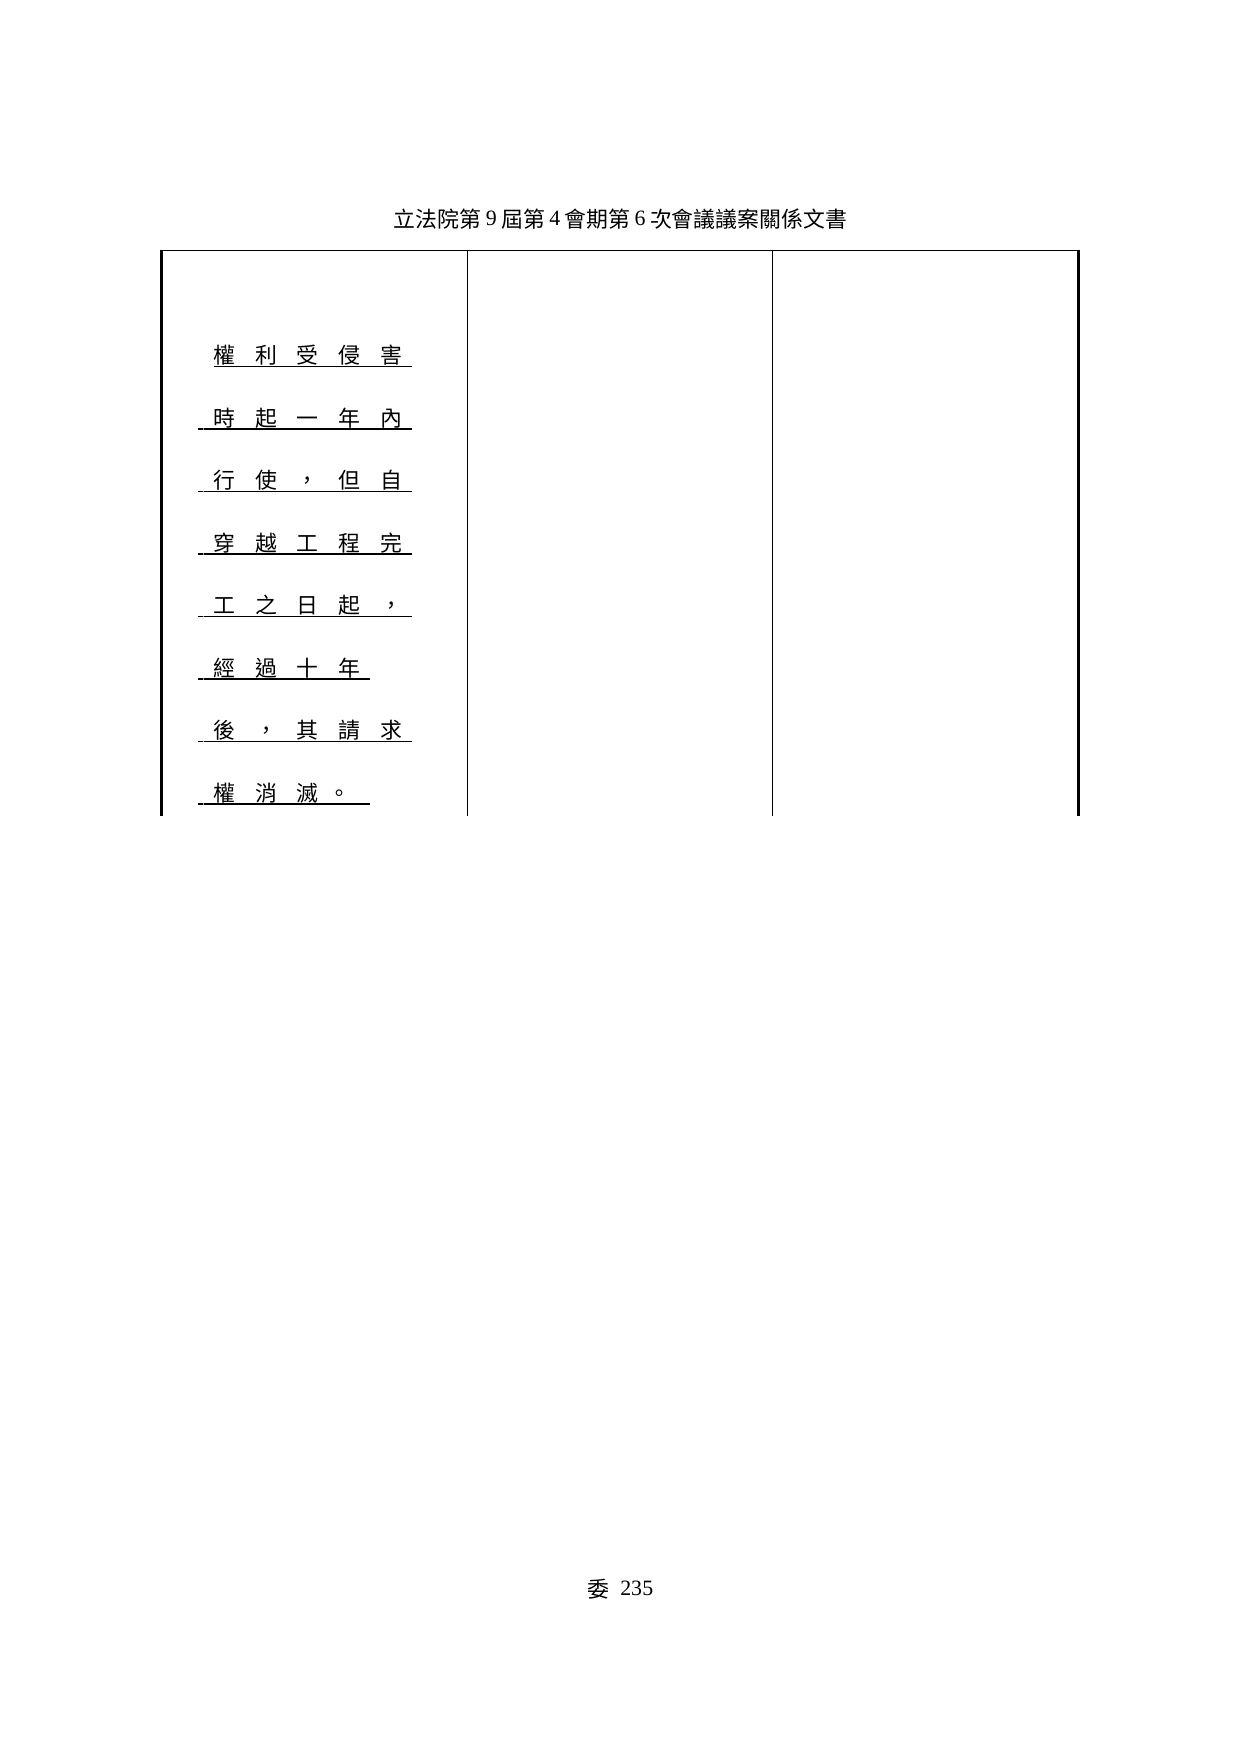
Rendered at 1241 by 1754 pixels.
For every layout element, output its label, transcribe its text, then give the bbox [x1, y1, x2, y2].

table_cell [773, 251, 1077, 816]
table_cell 權利受侵害時起一年內行使，但自穿越工程完工之日起，經過十年後，其請求權消滅。 [163, 251, 467, 816]
table_cell [468, 251, 772, 816]
